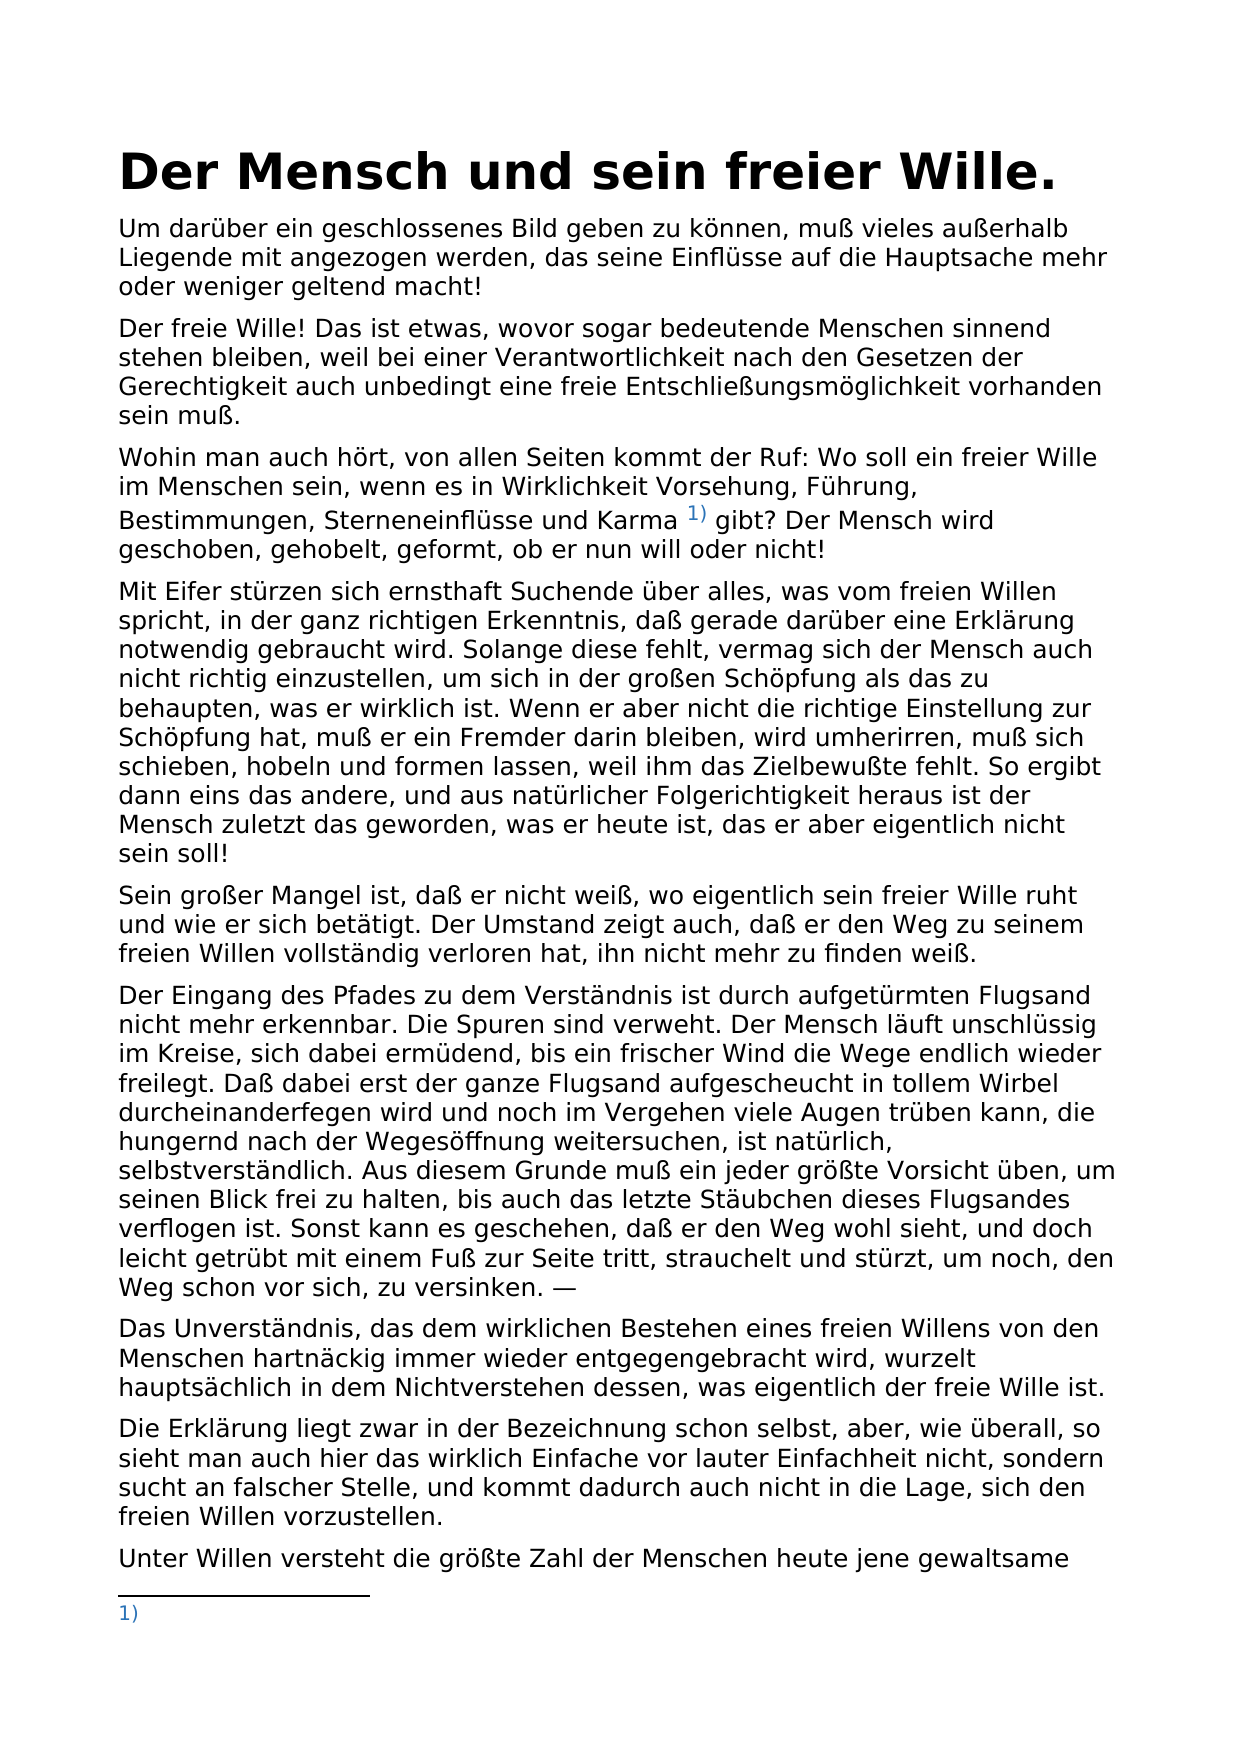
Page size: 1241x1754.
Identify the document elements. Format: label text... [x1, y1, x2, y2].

text Um darüber ein geschlossenes Bild geben zu können, muß vieles außerhalb Liegende mit angezogen werden, das seine Einflüsse auf die Hauptsache mehr oder weniger geltend macht! [118, 214, 1122, 301]
text Unter Willen versteht die größte Zahl der Menschen heute jene gewaltsame [118, 1544, 1122, 1573]
text Sein großer Mangel ist, daß er nicht weiß, wo eigentlich sein freier Wille ruht und wie er sich betätigt. Der Umstand zeigt auch, daß er den Weg zu seinem freien Willen vollständig verloren hat, ihn nicht mehr zu finden weiß. [118, 881, 1122, 969]
text Mit Eifer stürzen sich ernsthaft Suchende über alles, was vom freien Willen spricht, in der ganz richtigen Erkenntnis, daß gerade darüber eine Erklärung notwendig gebraucht wird. Solange diese fehlt, vermag sich der Mensch auch nicht richtig einzustellen, um sich in der großen Schöpfung als das zu behaupten, was er wirklich ist. Wenn er aber nicht die richtige Einstellung zur Schöpfung hat, muß er ein Fremder darin bleiben, wird umherirren, muß sich schieben, hobeln und formen lassen, weil ihm das Zielbewußte fehlt. So ergibt dann eins das andere, und aus natürlicher Folgerichtigkeit heraus ist der Mensch zuletzt das geworden, was er heute ist, das er aber eigentlich nicht sein soll! [118, 577, 1122, 869]
subtitle Der Mensch und sein freier Wille. [118, 143, 1122, 201]
text Der freie Wille! Das ist etwas, wovor sogar bedeutende Menschen sinnend stehen bleiben, weil bei einer Verantwortlichkeit nach den Gesetzen der Gerechtigkeit auch unbedingt eine freie Entschließungsmöglichkeit vorhanden sein muß. [118, 314, 1122, 431]
text Der Eingang des Pfades zu dem Verständnis ist durch aufgetürmten Flugsand nicht mehr erkennbar. Die Spuren sind verweht. Der Mensch läuft unschlüssig im Kreise, sich dabei ermüdend, bis ein frischer Wind die Wege endlich wieder freilegt. Daß dabei erst der ganze Flugsand aufgescheucht in tollem Wirbel durcheinanderfegen wird und noch im Vergehen viele Augen trüben kann, die hungernd nach der Wegesöffnung weitersuchen, ist natürlich, selbstverständlich. Aus diesem Grunde muß ein jeder größte Vorsicht üben, um seinen Blick frei zu halten, bis auch das letzte Stäubchen dieses Flugsandes verflogen ist. Sonst kann es geschehen, daß er den Weg wohl sieht, und doch leicht getrübt mit einem Fuß zur Seite tritt, strauchelt und stürzt, um noch, den Weg schon vor sich, zu versinken. — [118, 981, 1122, 1302]
text Wohin man auch hört, von allen Seiten kommt der Ruf: Wo soll ein freier Wille im Menschen sein, wenn es in Wirklichkeit Vorsehung, Führung, Bestimmungen, Sterneneinflüsse und Karma gibt? Der Mensch wird geschoben, gehobelt, geformt, ob er nun will oder nicht! [118, 443, 1122, 564]
text Die Erklärung liegt zwar in der Bezeichnung schon selbst, aber, wie überall, so sieht man auch hier das wirklich Einfache vor lauter Einfachheit nicht, sondern sucht an falscher Stelle, und kommt dadurch auch nicht in die Lage, sich den freien Willen vorzustellen. [118, 1414, 1122, 1531]
text Das Unverständnis, das dem wirklichen Bestehen eines freien Willens von den Menschen hartnäckig immer wieder entgegengebracht wird, wurzelt hauptsächlich in dem Nichtverstehen dessen, was eigentlich der freie Wille ist. [118, 1314, 1122, 1402]
